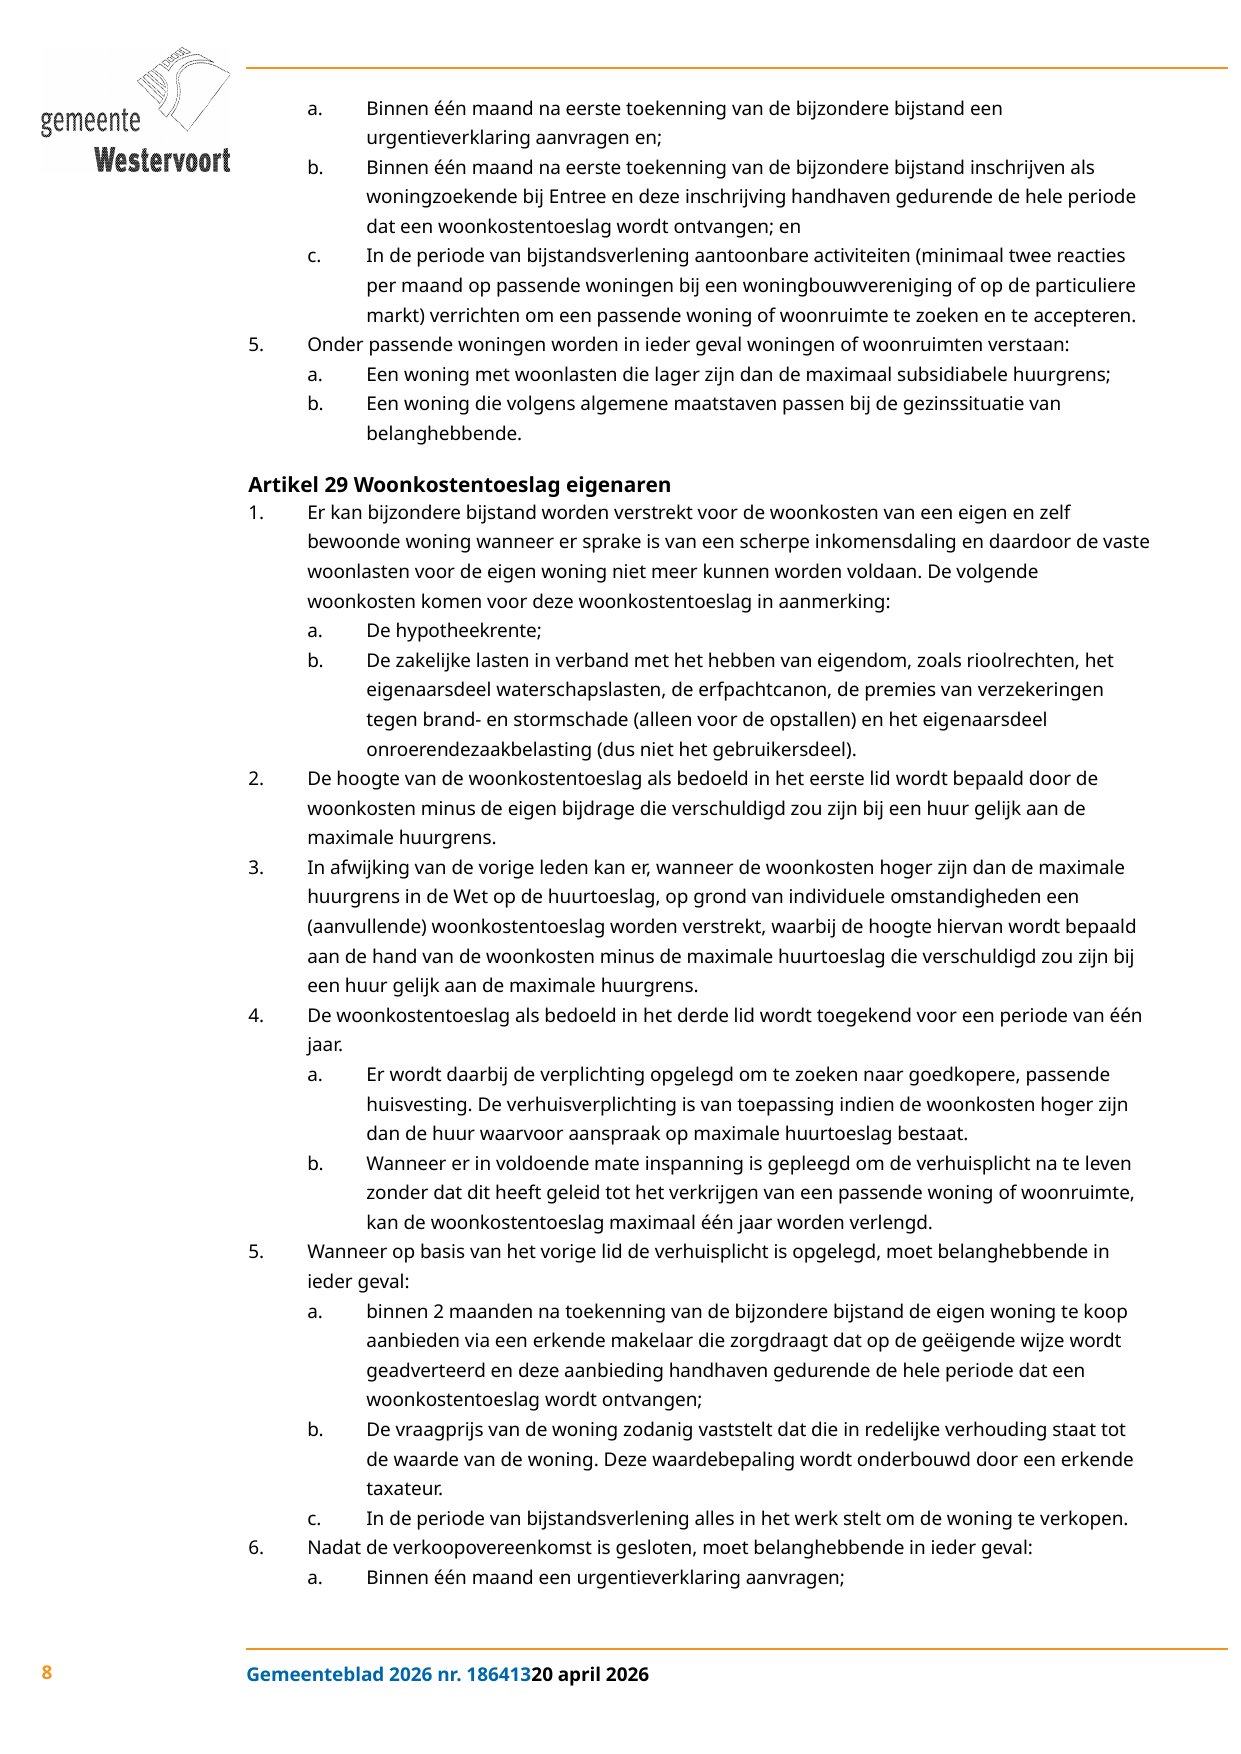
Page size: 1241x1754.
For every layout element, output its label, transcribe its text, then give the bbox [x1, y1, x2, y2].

list De zakelijke lasten in verband met het hebben van eigendom, zoals rioolrechten, het eigenaarsdeel waterschapslasten, de erfpachtcanon, de premies van verzekeringen tegen brand- en stormschade (alleen voor de opstallen) en het eigenaarsdeel onroerendezaakbelasting (dus niet het gebruikersdeel). [307, 647, 1152, 761]
list Wanneer er in voldoende mate inspanning is gepleegd om de verhuisplicht na te leven zonder dat dit heeft geleid tot het verkrijgen van een passende woning of woonruimte, kan de woonkostentoeslag maximaal één jaar worden verlengd. [307, 1150, 1152, 1235]
list De vraagprijs van de woning zodanig vaststelt dat die in redelijke verhouding staat tot de waarde van de woning. Deze waardebepaling wordt onderbouwd door een erkende taxateur. [307, 1416, 1152, 1501]
list Binnen één maand na eerste toekenning van de bijzondere bijstand een urgentieverklaring aanvragen en; [307, 95, 1152, 150]
list Wanneer op basis van het vorige lid de verhuisplicht is opgelegd, moet belanghebbende in ieder geval: [248, 1239, 1152, 1294]
list De woonkostentoeslag als bedoeld in het derde lid wordt toegekend voor een periode van één jaar. [248, 1002, 1152, 1057]
list binnen 2 maanden na toekenning van de bijzondere bijstand de eigen woning te koop aanbieden via een erkende makelaar die zorgdraagt dat op de geëigende wijze wordt geadverteerd en deze aanbieding handhaven gedurende de hele periode dat een woonkostentoeslag wordt ontvangen; [307, 1298, 1152, 1412]
list Binnen één maand na eerste toekenning van de bijzondere bijstand inschrijven als woningzoekende bij Entree en deze inschrijving handhaven gedurende de hele periode dat een woonkostentoeslag wordt ontvangen; en [307, 154, 1152, 239]
list In afwijking van de vorige leden kan er, wanneer de woonkosten hoger zijn dan de maximale huurgrens in de Wet op de huurtoeslag, op grond van individuele omstandigheden een (aanvullende) woonkostentoeslag worden verstrekt, waarbij de hoogte hiervan wordt bepaald aan de hand van de woonkosten minus de maximale huurtoeslag die verschuldigd zou zijn bij een huur gelijk aan de maximale huurgrens. [248, 854, 1152, 998]
list In de periode van bijstandsverlening aantoonbare activiteiten (minimaal twee reacties per maand op passende woningen bij een woningbouwvereniging of op de particuliere markt) verrichten om een passende woning of woonruimte te zoeken en te accepteren. [307, 243, 1152, 328]
list Een woning met woonlasten die lager zijn dan de maximaal subsidiabele huurgrens; [307, 361, 1152, 387]
list In de periode van bijstandsverlening alles in het werk stelt om de woning te verkopen. [307, 1505, 1152, 1531]
list Binnen één maand een urgentieverklaring aanvragen; [307, 1564, 1152, 1590]
list De hoogte van de woonkostentoeslag als bedoeld in het eerste lid wordt bepaald door de woonkosten minus de eigen bijdrage die verschuldigd zou zijn bij een huur gelijk aan de maximale huurgrens. [248, 765, 1152, 850]
list Nadat de verkoopovereenkomst is gesloten, moet belanghebbende in ieder geval: [248, 1534, 1152, 1560]
picture [41, 47, 231, 172]
list Er kan bijzondere bijstand worden verstrekt voor de woonkosten van een eigen en zelf bewoonde woning wanneer er sprake is van een scherpe inkomensdaling en daardoor de vaste woonlasten voor de eigen woning niet meer kunnen worden voldaan. De volgende woonkosten komen voor deze woonkostentoeslag in aanmerking: [248, 499, 1152, 613]
list Er wordt daarbij de verplichting opgelegd om te zoeken naar goedkopere, passende huisvesting. De verhuisverplichting is van toepassing indien de woonkosten hoger zijn dan de huur waarvoor aanspraak op maximale huurtoeslag bestaat. [307, 1061, 1152, 1146]
list Een woning die volgens algemene maatstaven passen bij de gezinssituatie van belanghebbende. [307, 391, 1152, 446]
list De hypotheekrente; [307, 617, 1152, 643]
text Artikel 29 Woonkostentoeslag eigenaren [248, 471, 1152, 499]
list Onder passende woningen worden in ieder geval woningen of woonruimten verstaan: [248, 331, 1152, 357]
